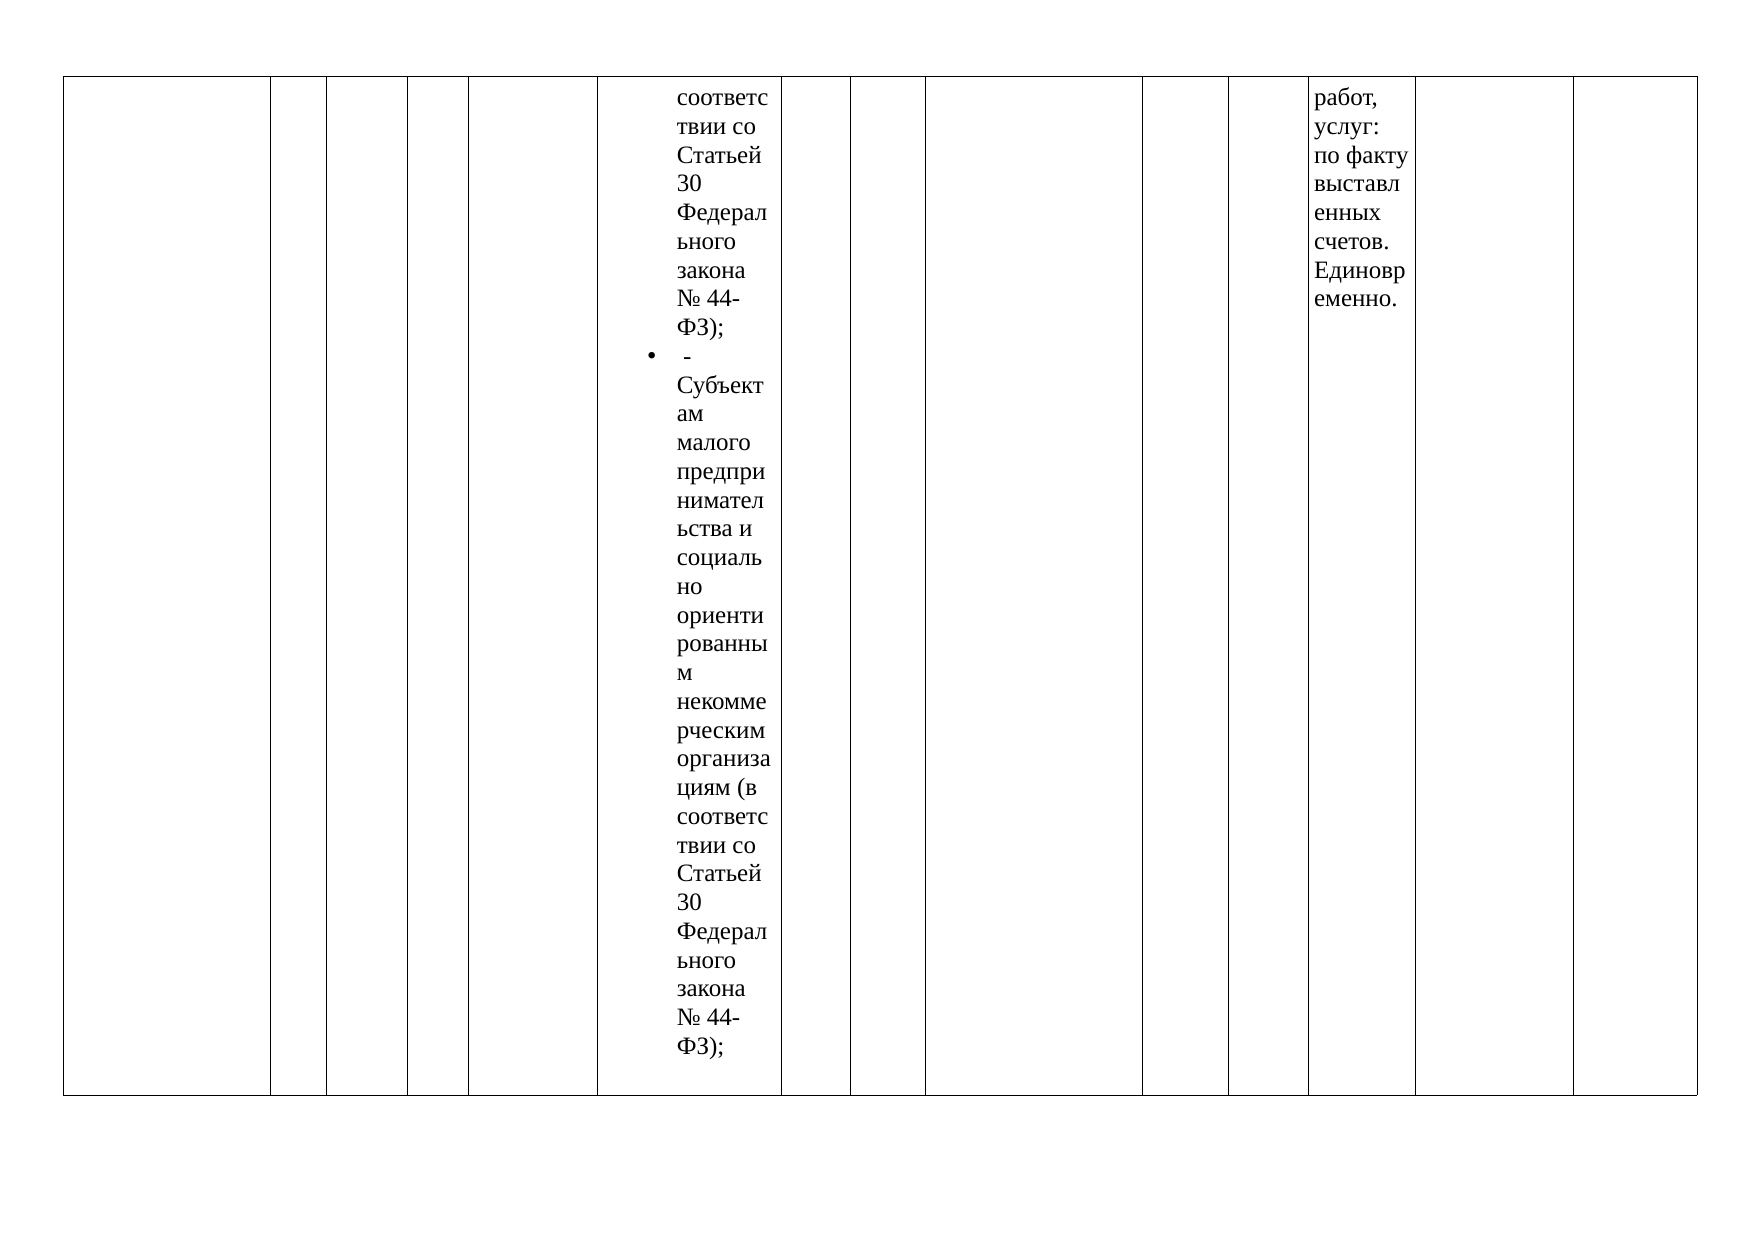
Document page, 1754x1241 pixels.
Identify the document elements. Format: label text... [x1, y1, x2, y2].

table_cell [408, 77, 468, 1095]
table_cell [271, 77, 326, 1095]
table_cell [926, 77, 1142, 1095]
table_cell [1574, 77, 1697, 1095]
table_cell соответствии со Статьей 30 Федерального закона № 44-ФЗ); - Субъектам малого предпринимательства и социально ориентированным некоммерческим организациям (в соответствии со Статьей 30 Федерального закона № 44-ФЗ); [598, 77, 781, 1095]
table_cell [851, 77, 925, 1095]
table_cell работ, услуг: по факту выставленных счетов. Единовременно. [1309, 77, 1415, 1095]
table_cell [782, 77, 850, 1095]
table_cell [1143, 77, 1228, 1095]
table_cell [64, 77, 270, 1095]
table_cell [327, 77, 407, 1095]
table_cell [469, 77, 597, 1095]
table_cell [1229, 77, 1308, 1095]
table_cell [1416, 77, 1573, 1095]
